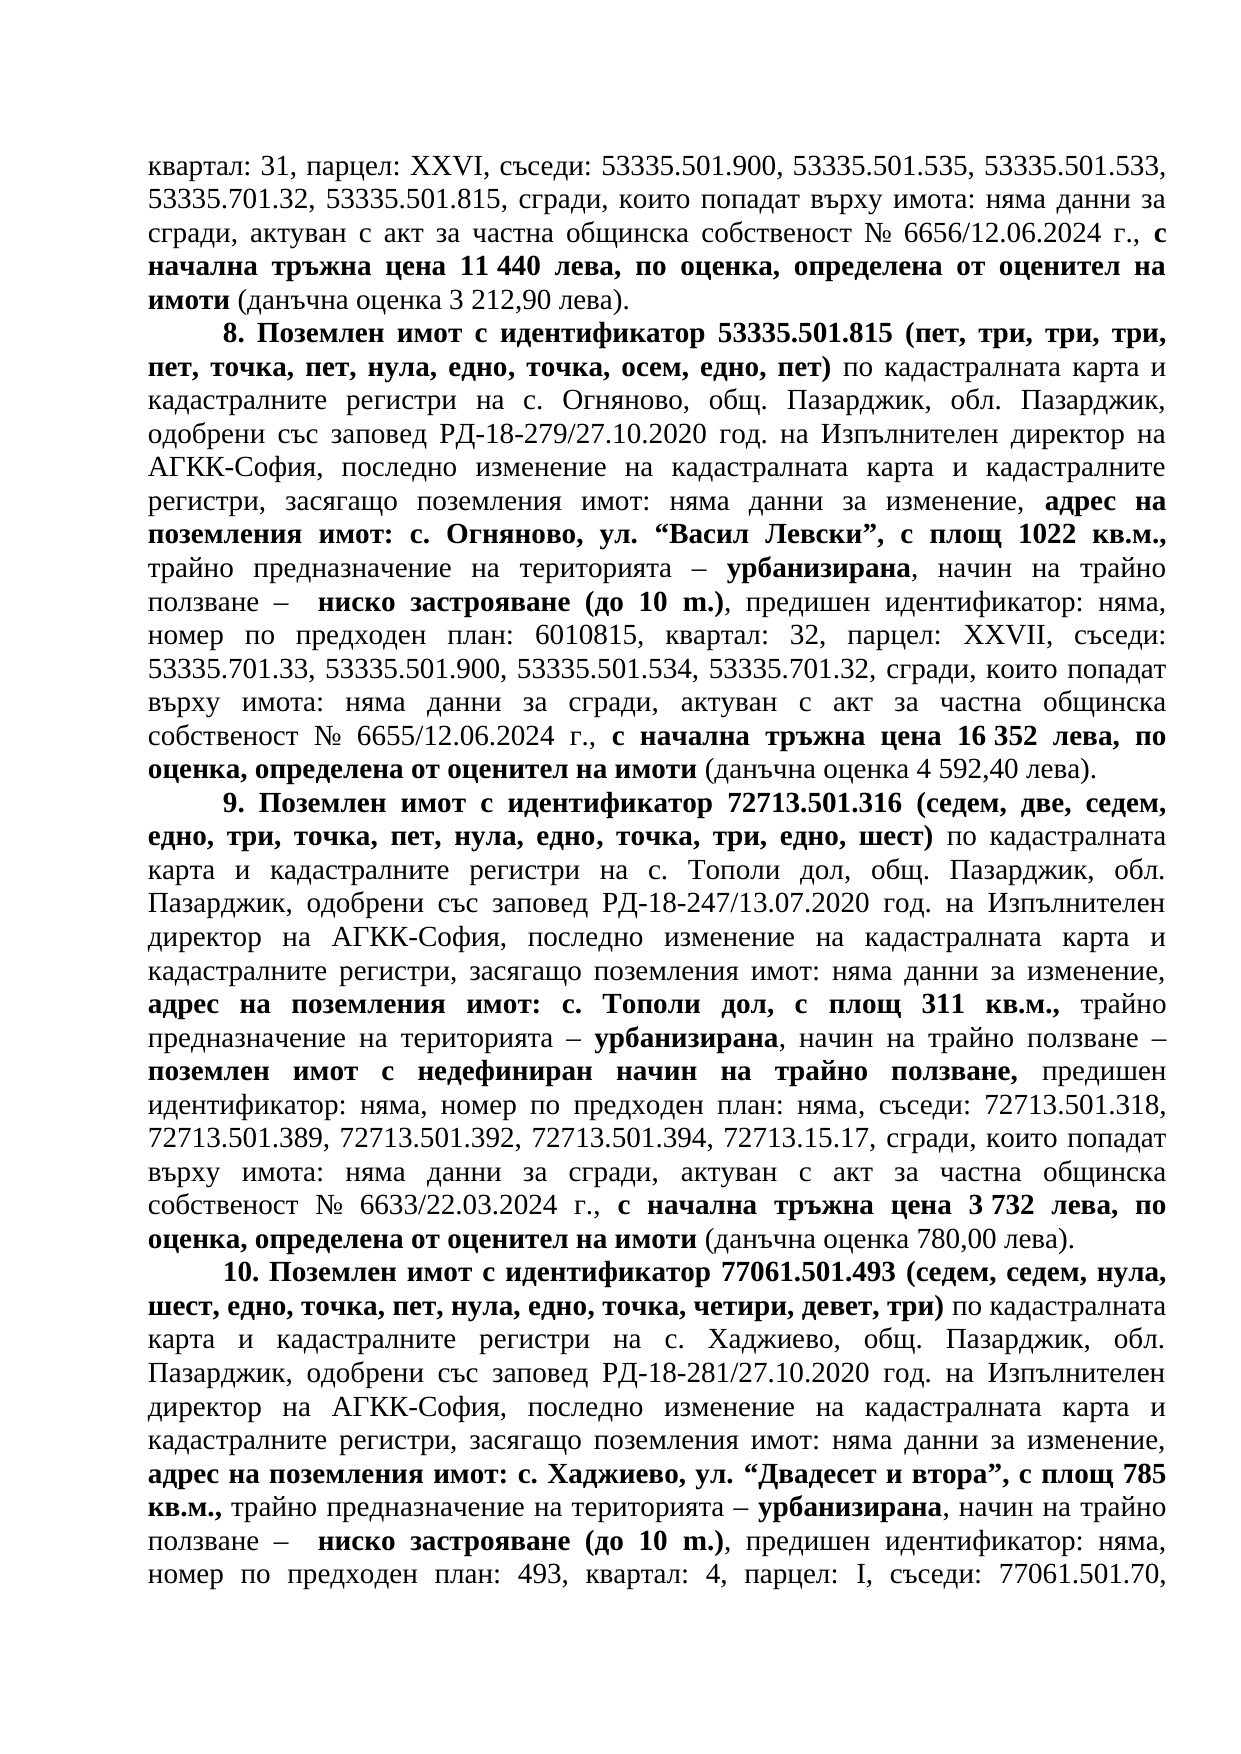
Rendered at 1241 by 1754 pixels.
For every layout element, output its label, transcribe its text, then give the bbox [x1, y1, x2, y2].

text 10. Поземлен имот с идентификатор 77061.501.493 (седем, седем, нула, шест, едно, точка, пет, нула, едно, точка, четири, девет, три) по кадастралната карта и кадастралните регистри на с. Хаджиево, общ. Пазарджик, обл. Пазарджик, одобрени със заповед РД-18-281/27.10.2020 год. на Изпълнителен директор на АГКК-София, последно изменение на кадастралната карта и кадастралните регистри, засягащо поземления имот: няма данни за изменение, адрес на поземления имот: с. Хаджиево, ул. “Двадесет и втора”, с площ 785 кв.м., трайно предназначение на територията – урбанизирана, начин на трайно ползване – ниско застрояване (до 10 m.), предишен идентификатор: няма, номер по предходен план: 493, квартал: 4, парцел: I, съседи: 77061.501.70, [148, 1254, 1166, 1590]
text 8. Поземлен имот с идентификатор 53335.501.815 (пет, три, три, три, пет, точка, пет, нула, едно, точка, осем, едно, пет) по кадастралната карта и кадастралните регистри на с. Огняново, общ. Пазарджик, обл. Пазарджик, одобрени със заповед РД-18-279/27.10.2020 год. на Изпълнителен директор на АГКК-София, последно изменение на кадастралната карта и кадастралните регистри, засягащо поземления имот: няма данни за изменение, адрес на поземления имот: с. Огняново, ул. “Васил Левски”, с площ 1022 кв.м., трайно предназначение на територията – урбанизирана, начин на трайно ползване – ниско застрояване (до 10 m.), предишен идентификатор: няма, номер по предходен план: 6010815, квартал: 32, парцел: XXVII, съседи: 53335.701.33, 53335.501.900, 53335.501.534, 53335.701.32, сгради, които попадат върху имота: няма данни за сгради, актуван с акт за частна общинска собственост № 6655/12.06.2024 г., с начална тръжна цена 16 352 лева, по оценка, определена от оценител на имоти (данъчна оценка 4 592,40 лева). [148, 315, 1166, 785]
text 9. Поземлен имот с идентификатор 72713.501.316 (седем, две, седем, едно, три, точка, пет, нула, едно, точка, три, едно, шест) по кадастралната карта и кадастралните регистри на с. Тополи дол, общ. Пазарджик, обл. Пазарджик, одобрени със заповед РД-18-247/13.07.2020 год. на Изпълнителен директор на АГКК-София, последно изменение на кадастралната карта и кадастралните регистри, засягащо поземления имот: няма данни за изменение, адрес на поземления имот: с. Тополи дол, с площ 311 кв.м., трайно предназначение на територията – урбанизирана, начин на трайно ползване – поземлен имот с недефиниран начин на трайно ползване, предишен идентификатор: няма, номер по предходен план: няма, съседи: 72713.501.318, 72713.501.389, 72713.501.392, 72713.501.394, 72713.15.17, сгради, които попадат върху имота: няма данни за сгради, актуван с акт за частна общинска собственост № 6633/22.03.2024 г., с начална тръжна цена 3 732 лева, по оценка, определена от оценител на имоти (данъчна оценка 780,00 лева). [148, 785, 1166, 1254]
text квартал: 31, парцел: XXVI, съседи: 53335.501.900, 53335.501.535, 53335.501.533, 53335.701.32, 53335.501.815, сгради, които попадат върху имота: няма данни за сгради, актуван с акт за частна общинска собственост № 6656/12.06.2024 г., с начална тръжна цена 11 440 лева, по оценка, определена от оценител на имоти (данъчна оценка 3 212,90 лева). [148, 148, 1166, 315]
